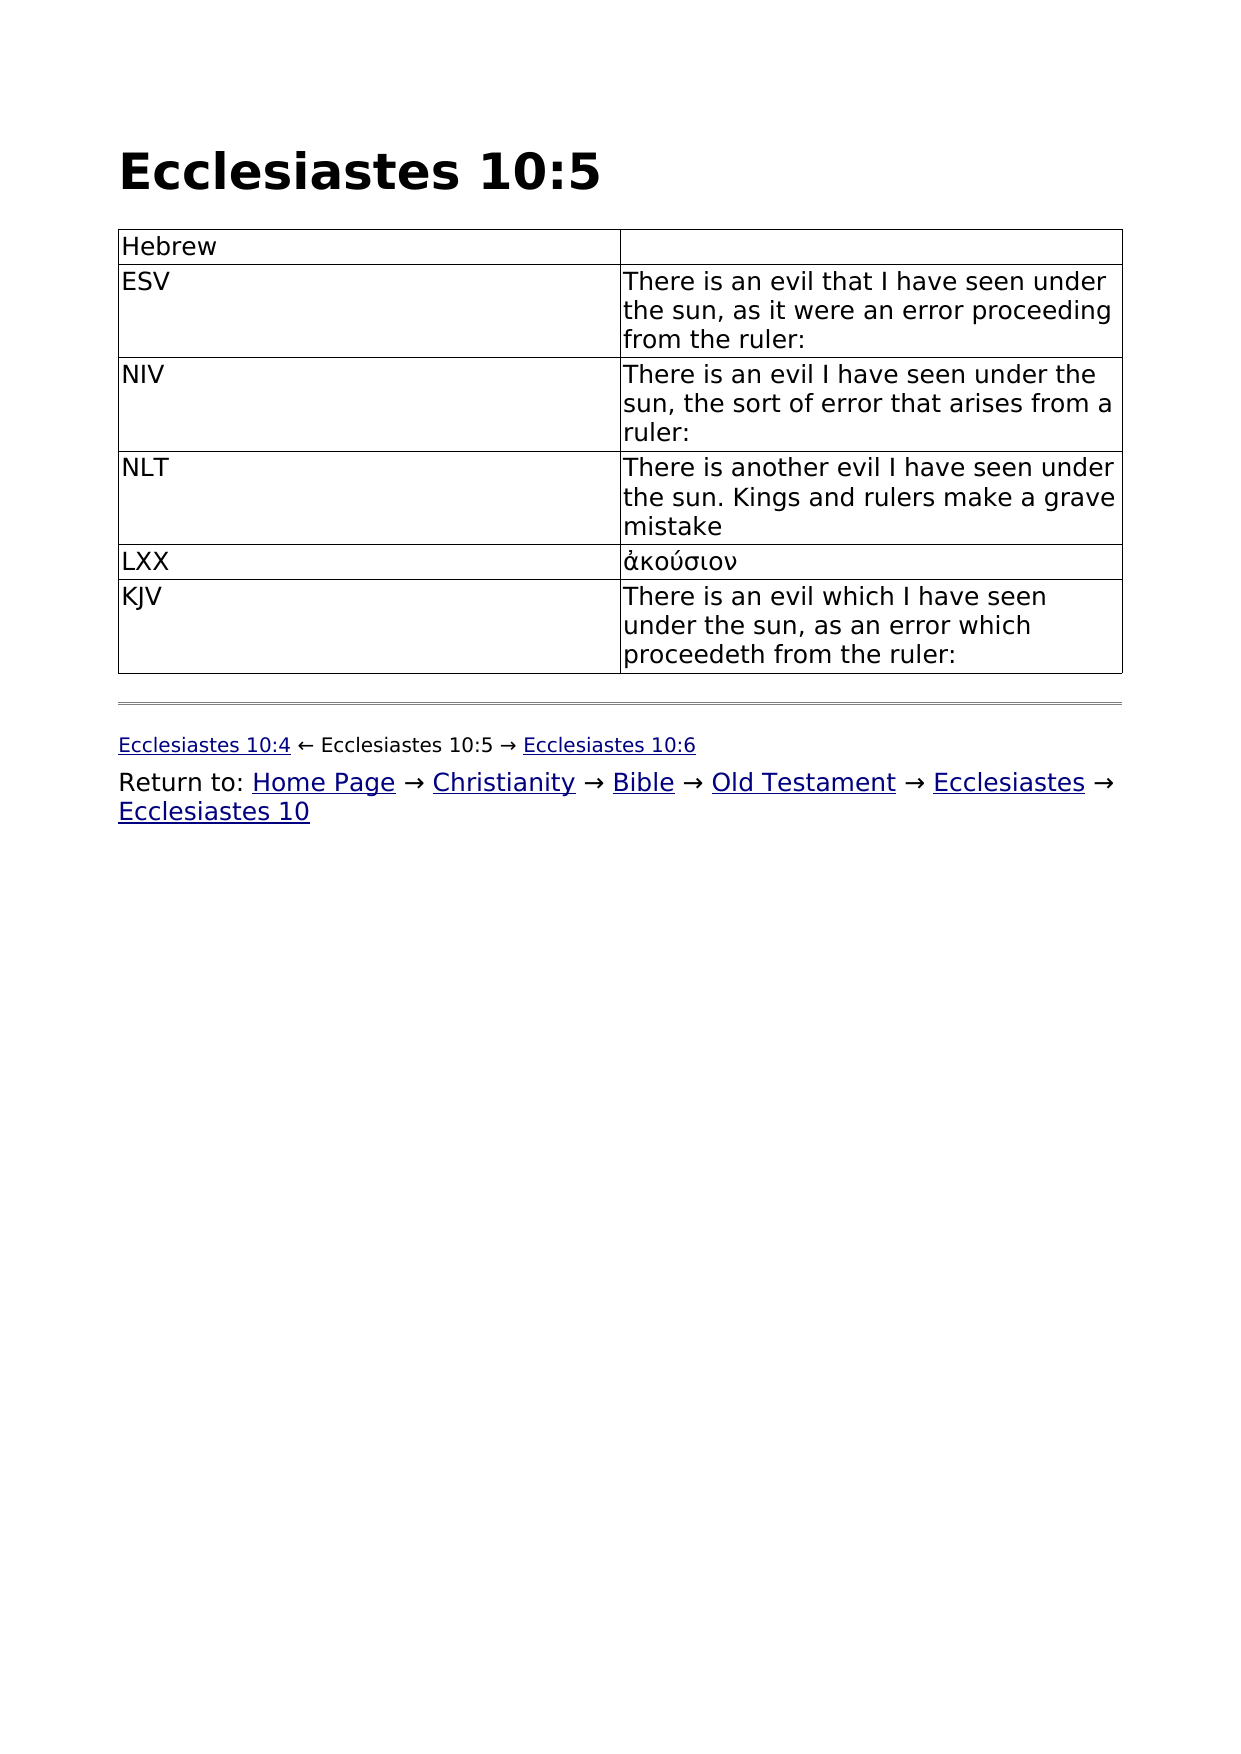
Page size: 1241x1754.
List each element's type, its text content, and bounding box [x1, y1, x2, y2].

table_cell ἀκούσιον [621, 545, 1122, 579]
text Ecclesiastes 10:4 ← Ecclesiastes 10:5 → Ecclesiastes 10:6 [118, 734, 1122, 768]
table_cell There is an evil which I have seen under the sun, as an error which proceedeth from the ruler: [621, 580, 1122, 673]
text Return to: Home Page → Christianity → Bible → Old Testament → Ecclesiastes → Ecclesiastes 10 [118, 768, 1122, 826]
table_header [621, 230, 1122, 264]
table_cell There is an evil I have seen under the sun, the sort of error that arises from a ruler: [621, 358, 1122, 451]
table_cell There is an evil that I have seen under the sun, as it were an error proceeding from the ruler: [621, 265, 1122, 357]
table_header Hebrew [119, 230, 620, 264]
table_cell LXX [119, 545, 620, 579]
table_cell ESV [119, 265, 620, 357]
table_cell KJV [119, 580, 620, 673]
table_cell NIV [119, 358, 620, 451]
subtitle Ecclesiastes 10:5 [118, 143, 1122, 201]
table_cell There is another evil I have seen under the sun. Kings and rulers make a grave mistake [621, 452, 1122, 544]
table_cell NLT [119, 452, 620, 544]
